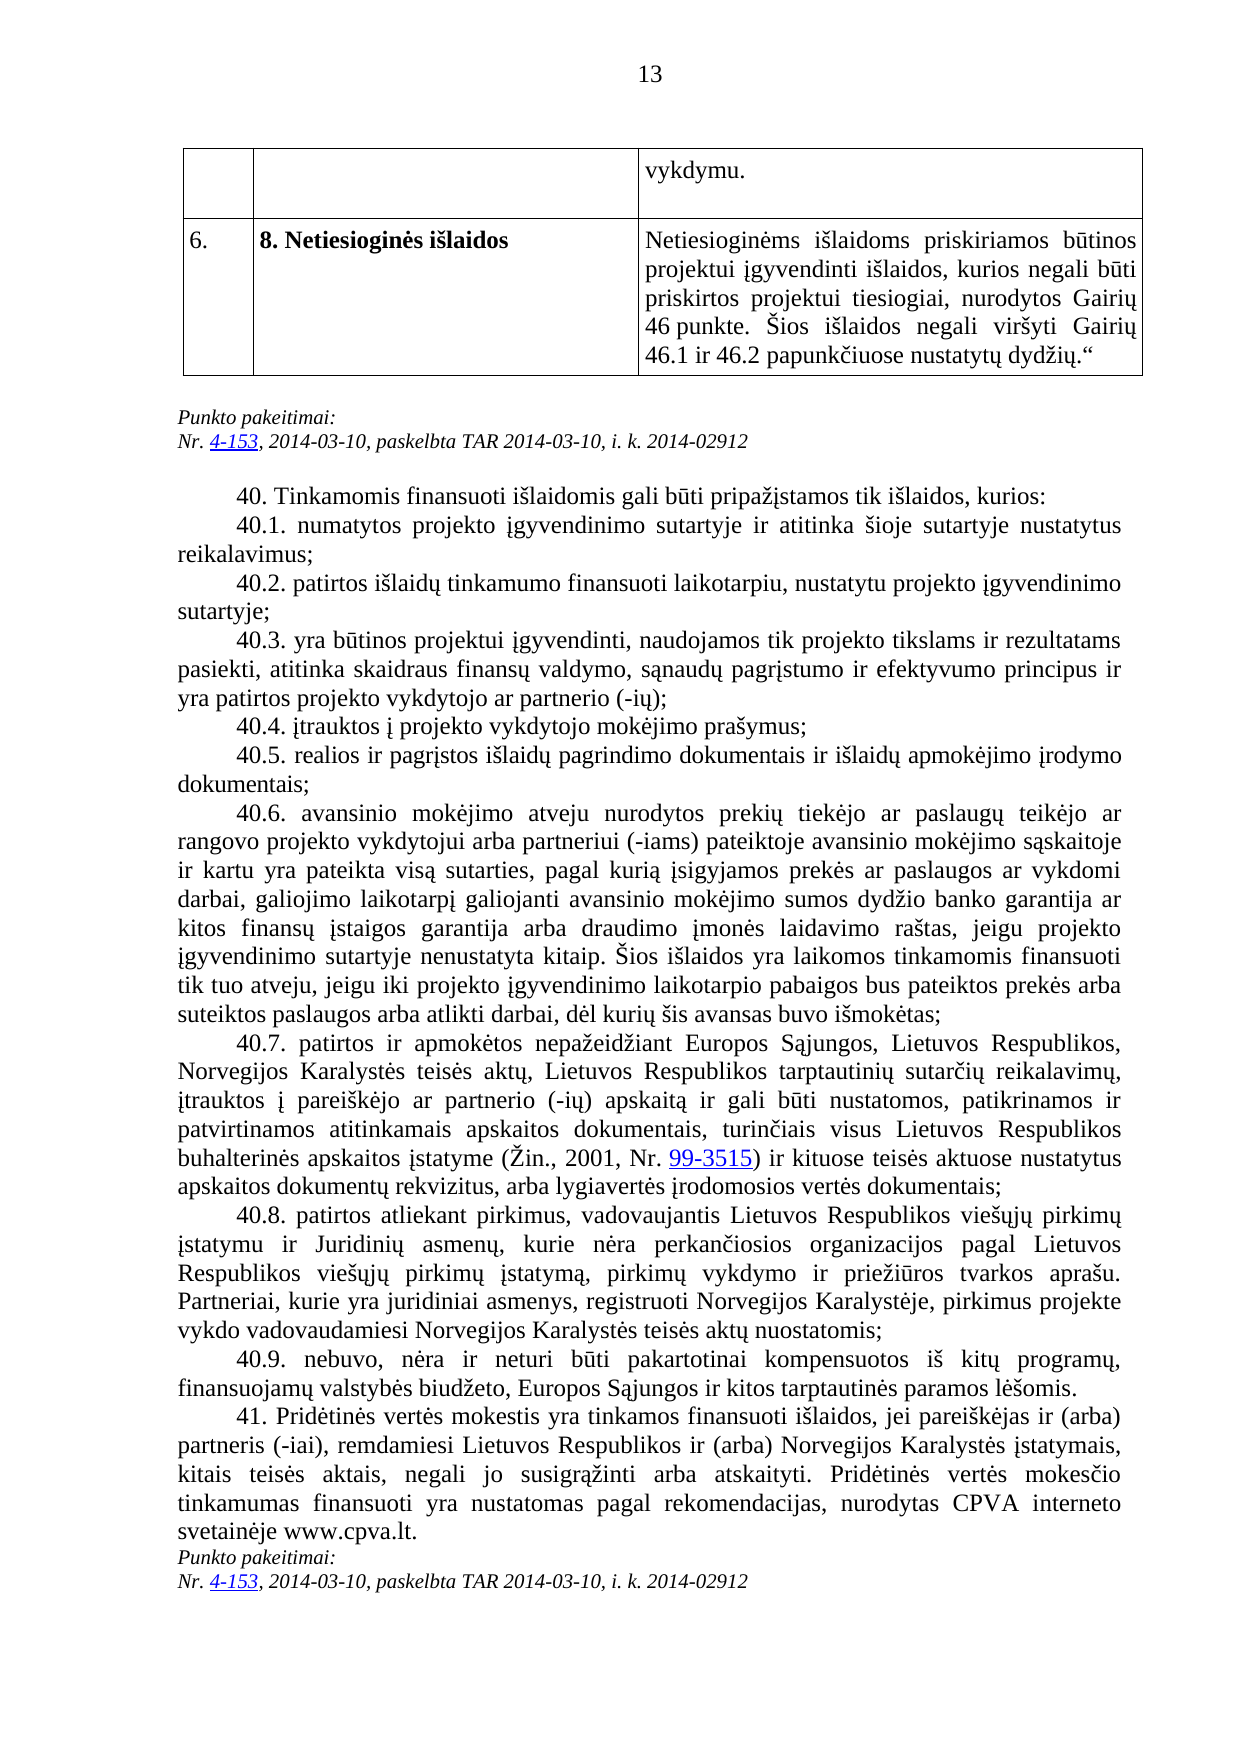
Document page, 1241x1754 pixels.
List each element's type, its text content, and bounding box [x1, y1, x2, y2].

text 40.1. numatytos projekto įgyvendinimo sutartyje ir atitinka šioje sutartyje nustatytus reikalavimus; [177, 510, 1122, 568]
text 40.2. patirtos išlaidų tinkamumo finansuoti laikotarpiu, nustatytu projekto įgyvendinimo sutartyje; [177, 568, 1122, 625]
table_cell vykdymu. [639, 149, 1142, 218]
table_cell Netiesioginėms išlaidoms priskiriamos būtinos projektui įgyvendinti išlaidos, kurios negali būti priskirtos projektui tiesiogiai, nurodytos Gairių 46 punkte. Šios išlaidos negali viršyti Gairių 46.1 ir 46.2 papunkčiuose nustatytų dydžių.“ [639, 219, 1142, 375]
table_cell [184, 149, 253, 218]
table_cell [254, 149, 638, 218]
text 41. Pridėtinės vertės mokestis yra tinkamos finansuoti išlaidos, jei pareiškėjas ir (arba) partneris (-iai), remdamiesi Lietuvos Respublikos ir (arba) Norvegijos Karalystės įstatymais, kitais teisės aktais, negali jo susigrąžinti arba atskaityti. Pridėtinės vertės mokesčio tinkamumas finansuoti yra nustatomas pagal rekomendacijas, nurodytas CPVA interneto svetainėje www.cpva.lt. [177, 1401, 1122, 1545]
text 40. Tinkamomis finansuoti išlaidomis gali būti pripažįstamos tik išlaidos, kurios: [177, 481, 1122, 510]
table_cell 6. [184, 219, 253, 375]
text Nr. 4-153, 2014-03-10, paskelbta TAR 2014-03-10, i. k. 2014-02912 [177, 429, 1122, 453]
text 40.7. patirtos ir apmokėtos nepažeidžiant Europos Sąjungos, Lietuvos Respublikos, Norvegijos Karalystės teisės aktų, Lietuvos Respublikos tarptautinių sutarčių reikalavimų, įtrauktos į pareiškėjo ar partnerio (-ių) apskaitą ir gali būti nustatomos, patikrinamos ir patvirtinamos atitinkamais apskaitos dokumentais, turinčiais visus Lietuvos Respublikos buhalterinės apskaitos įstatyme (Žin., 2001, Nr. 99-3515) ir kituose teisės aktuose nustatytus apskaitos dokumentų rekvizitus, arba lygiavertės įrodomosios vertės dokumentais; [177, 1028, 1122, 1200]
text 40.5. realios ir pagrįstos išlaidų pagrindimo dokumentais ir išlaidų apmokėjimo įrodymo dokumentais; [177, 740, 1122, 798]
text 40.9. nebuvo, nėra ir neturi būti pakartotinai kompensuotos iš kitų programų, finansuojamų valstybės biudžeto, Europos Sąjungos ir kitos tarptautinės paramos lėšomis. [177, 1344, 1122, 1401]
text 40.3. yra būtinos projektui įgyvendinti, naudojamos tik projekto tikslams ir rezultatams pasiekti, atitinka skaidraus finansų valdymo, sąnaudų pagrįstumo ir efektyvumo principus ir yra patirtos projekto vykdytojo ar partnerio (-ių); [177, 625, 1122, 711]
text Nr. 4-153, 2014-03-10, paskelbta TAR 2014-03-10, i. k. 2014-02912 [177, 1569, 1122, 1593]
text Punkto pakeitimai: [177, 404, 1122, 429]
text 40.6. avansinio mokėjimo atveju nurodytos prekių tiekėjo ar paslaugų teikėjo ar rangovo projekto vykdytojui arba partneriui (-iams) pateiktoje avansinio mokėjimo sąskaitoje ir kartu yra pateikta visą sutarties, pagal kurią įsigyjamos prekės ar paslaugos ar vykdomi darbai, galiojimo laikotarpį galiojanti avansinio mokėjimo sumos dydžio banko garantija ar kitos finansų įstaigos garantija arba draudimo įmonės laidavimo raštas, jeigu projekto įgyvendinimo sutartyje nenustatyta kitaip. Šios išlaidos yra laikomos tinkamomis finansuoti tik tuo atveju, jeigu iki projekto įgyvendinimo laikotarpio pabaigos bus pateiktos prekės arba suteiktos paslaugos arba atlikti darbai, dėl kurių šis avansas buvo išmokėtas; [177, 798, 1122, 1028]
table_cell 8. Netiesioginės išlaidos [254, 219, 638, 375]
text 40.4. įtrauktos į projekto vykdytojo mokėjimo prašymus; [177, 711, 1122, 740]
text Punkto pakeitimai: [177, 1545, 1122, 1569]
text 40.8. patirtos atliekant pirkimus, vadovaujantis Lietuvos Respublikos viešųjų pirkimų įstatymu ir Juridinių asmenų, kurie nėra perkančiosios organizacijos pagal Lietuvos Respublikos viešųjų pirkimų įstatymą, pirkimų vykdymo ir priežiūros tvarkos aprašu. Partneriai, kurie yra juridiniai asmenys, registruoti Norvegijos Karalystėje, pirkimus projekte vykdo vadovaudamiesi Norvegijos Karalystės teisės aktų nuostatomis; [177, 1200, 1122, 1344]
